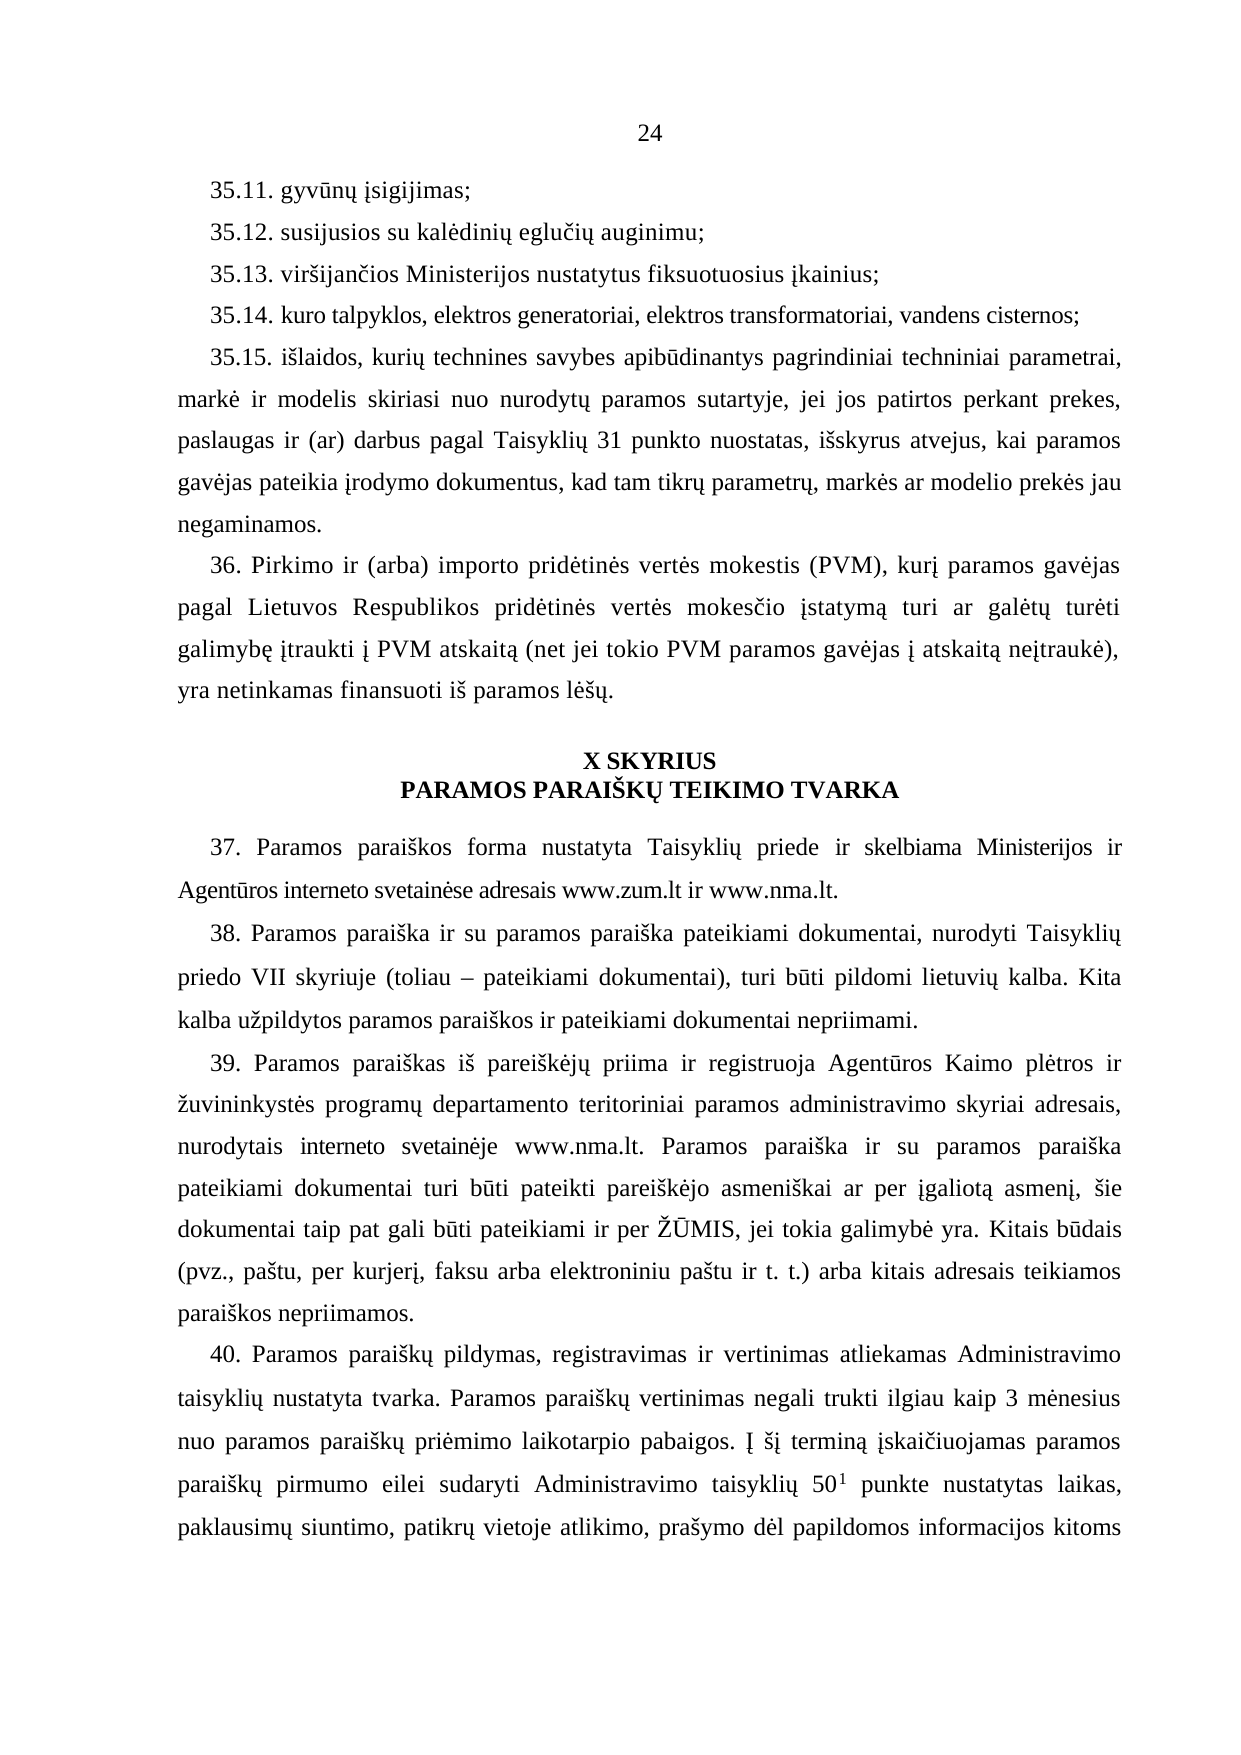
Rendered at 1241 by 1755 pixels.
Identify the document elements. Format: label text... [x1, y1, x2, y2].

text 36. Pirkimo ir (arba) importo pridėtinės vertės mokestis (PVM), kurį paramos gavėjas pagal Lietuvos Respublikos pridėtinės vertės mokesčio įstatymą turi ar galėtų turėti galimybę įtraukti į PVM atskaitą (net jei tokio PVM paramos gavėjas į atskaitą neįtraukė), yra netinkamas finansuoti iš paramos lėšų. [177, 551, 1122, 704]
text 38. Paramos paraiška ir su paramos paraiška pateikiami dokumentai, nurodyti Taisyklių priedo VII skyriuje (toliau – pateikiami dokumentai), turi būti pildomi lietuvių kalba. Kita kalba užpildytos paramos paraiškos ir pateikiami dokumentai nepriimami. [177, 918, 1122, 1033]
text 35.15. išlaidos, kurių technines savybes apibūdinantys pagrindiniai techniniai parametrai, markė ir modelis skiriasi nuo nurodytų paramos sutartyje, jei jos patirtos perkant prekes, paslaugas ir (ar) darbus pagal Taisyklių 31 punkto nuostatas, išskyrus atvejus, kai paramos gavėjas pateikia įrodymo dokumentus, kad tam tikrų parametrų, markės ar modelio prekės jau negaminamos. [177, 342, 1122, 538]
text 35.11. gyvūnų įsigijimas; [177, 176, 1122, 204]
text 35.13. viršijančios Ministerijos nustatytus fiksuotuosius įkainius; [177, 259, 1122, 288]
text PARAMOS PARAIŠKŲ TEIKIMO TVARKA [177, 775, 1122, 803]
text 37. Paramos paraiškos forma nustatyta Taisyklių priede ir skelbiama Ministerijos ir Agentūros interneto svetainėse adresais www.zum.lt ir www.nma.lt. [177, 832, 1122, 904]
text X SKYRIUS [177, 746, 1122, 775]
text 35.12. susijusios su kalėdinių eglučių auginimu; [177, 217, 1122, 246]
text 35.14. kuro talpyklos, elektros generatoriai, elektros transformatoriai, vandens cisternos; [177, 301, 1122, 329]
text 39. Paramos paraiškas iš pareiškėjų priima ir registruoja Agentūros Kaimo plėtros ir žuvininkystės programų departamento teritoriniai paramos administravimo skyriai adresais, nurodytais interneto svetainėje www.nma.lt. Paramos paraiška ir su paramos paraiška pateikiami dokumentai turi būti pateikti pareiškėjo asmeniškai ar per įgaliotą asmenį, šie dokumentai taip pat gali būti pateikiami ir per ŽŪMIS, jei tokia galimybė yra. Kitais būdais (pvz., paštu, per kurjerį, faksu arba elektroniniu paštu ir t. t.) arba kitais adresais teikiamos paraiškos nepriimamos. [177, 1048, 1122, 1327]
text 40. Paramos paraiškų pildymas, registravimas ir vertinimas atliekamas Administravimo taisyklių nustatyta tvarka. Paramos paraiškų vertinimas negali trukti ilgiau kaip 3 mėnesius nuo paramos paraiškų priėmimo laikotarpio pabaigos. Į šį terminą įskaičiuojamas paramos paraiškų pirmumo eilei sudaryti Administravimo taisyklių 501 punkte nustatytas laikas, paklausimų siuntimo, patikrų vietoje atlikimo, prašymo dėl papildomos informacijos kitoms [177, 1339, 1122, 1541]
